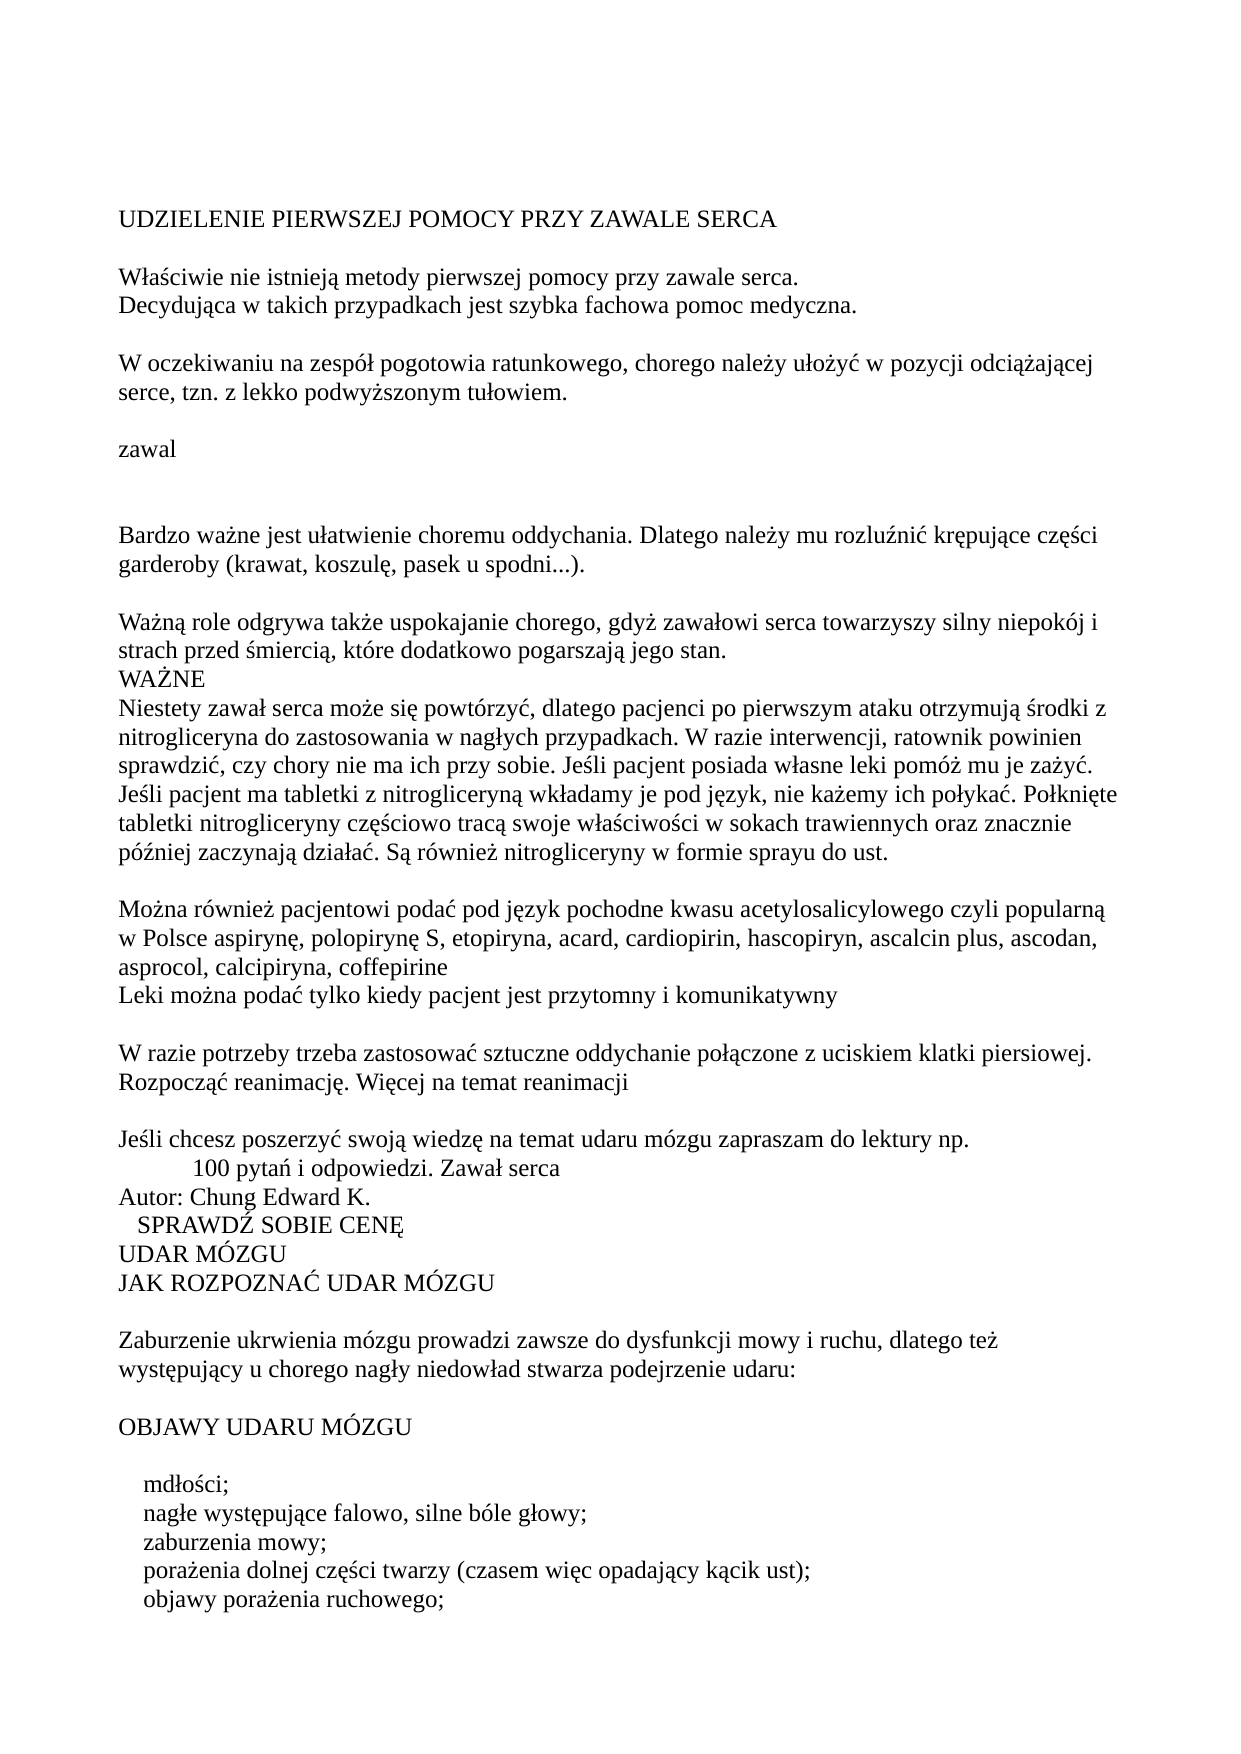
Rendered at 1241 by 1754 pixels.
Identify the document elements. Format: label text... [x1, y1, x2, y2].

text mdłości; [118, 1469, 1122, 1498]
text Decydująca w takich przypadkach jest szybka fachowa pomoc medyczna. [118, 291, 1122, 319]
text W razie potrzeby trzeba zastosować sztuczne oddychanie połączone z uciskiem klatki piersiowej. [118, 1038, 1122, 1067]
text Bardzo ważne jest ułatwienie choremu oddychania. Dlatego należy mu rozluźnić krępujące części garderoby (krawat, koszulę, pasek u spodni...). [118, 521, 1122, 578]
text Jeśli chcesz poszerzyć swoją wiedzę na temat udaru mózgu zapraszam do lektury np. [118, 1124, 1122, 1153]
text OBJAWY UDARU MÓZGU [118, 1412, 1122, 1441]
text zawal [118, 434, 1122, 463]
text zaburzenia mowy; [118, 1527, 1122, 1556]
text Ważną role odgrywa także uspokajanie chorego, gdyż zawałowi serca towarzyszy silny niepokój i strach przed śmiercią, które dodatkowo pogarszają jego stan. [118, 607, 1122, 664]
text UDAR MÓZGU [118, 1239, 1122, 1268]
text UDZIELENIE PIERWSZEJ POMOCY PRZY ZAWALE SERCA [118, 204, 1122, 233]
text JAK ROZPOZNAĆ UDAR MÓZGU [118, 1268, 1122, 1297]
text porażenia dolnej części twarzy (czasem więc opadający kącik ust); [118, 1556, 1122, 1584]
text Jeśli pacjent ma tabletki z nitrogliceryną wkładamy je pod język, nie każemy ich połykać. Połknięte tabletki nitrogliceryny częściowo tracą swoje właściwości w sokach trawiennych oraz znacznie później zaczynają działać. Są również nitrogliceryny w formie sprayu do ust. [118, 779, 1122, 866]
text objawy porażenia ruchowego; [118, 1584, 1122, 1613]
text Autor: Chung Edward K. [118, 1182, 1122, 1211]
text Rozpocząć reanimację. Więcej na temat reanimacji [118, 1067, 1122, 1096]
text 100 pytań i odpowiedzi. Zawał serca [118, 1153, 1122, 1182]
text WAŻNE [118, 664, 1122, 693]
text Można również pacjentowi podać pod język pochodne kwasu acetylosalicylowego czyli popularną w Polsce aspirynę, polopirynę S, etopiryna, acard, cardiopirin, hascopiryn, ascalcin plus, ascodan, asprocol, calcipiryna, coffepirine [118, 894, 1122, 981]
text Niestety zawał serca może się powtórzyć, dlatego pacjenci po pierwszym ataku otrzymują środki z nitrogliceryna do zastosowania w nagłych przypadkach. W razie interwencji, ratownik powinien sprawdzić, czy chory nie ma ich przy sobie. Jeśli pacjent posiada własne leki pomóż mu je zażyć. [118, 693, 1122, 779]
text Zaburzenie ukrwienia mózgu prowadzi zawsze do dysfunkcji mowy i ruchu, dlatego też występujący u chorego nagły niedowład stwarza podejrzenie udaru: [118, 1326, 1122, 1383]
text Właściwie nie istnieją metody pierwszej pomocy przy zawale serca. [118, 262, 1122, 291]
text Leki można podać tylko kiedy pacjent jest przytomny i komunikatywny [118, 981, 1122, 1009]
text W oczekiwaniu na zespół pogotowia ratunkowego, chorego należy ułożyć w pozycji odciążającej serce, tzn. z lekko podwyższonym tułowiem. [118, 348, 1122, 406]
text nagłe występujące falowo, silne bóle głowy; [118, 1498, 1122, 1527]
text SPRAWDŹ SOBIE CENĘ [118, 1211, 1122, 1239]
